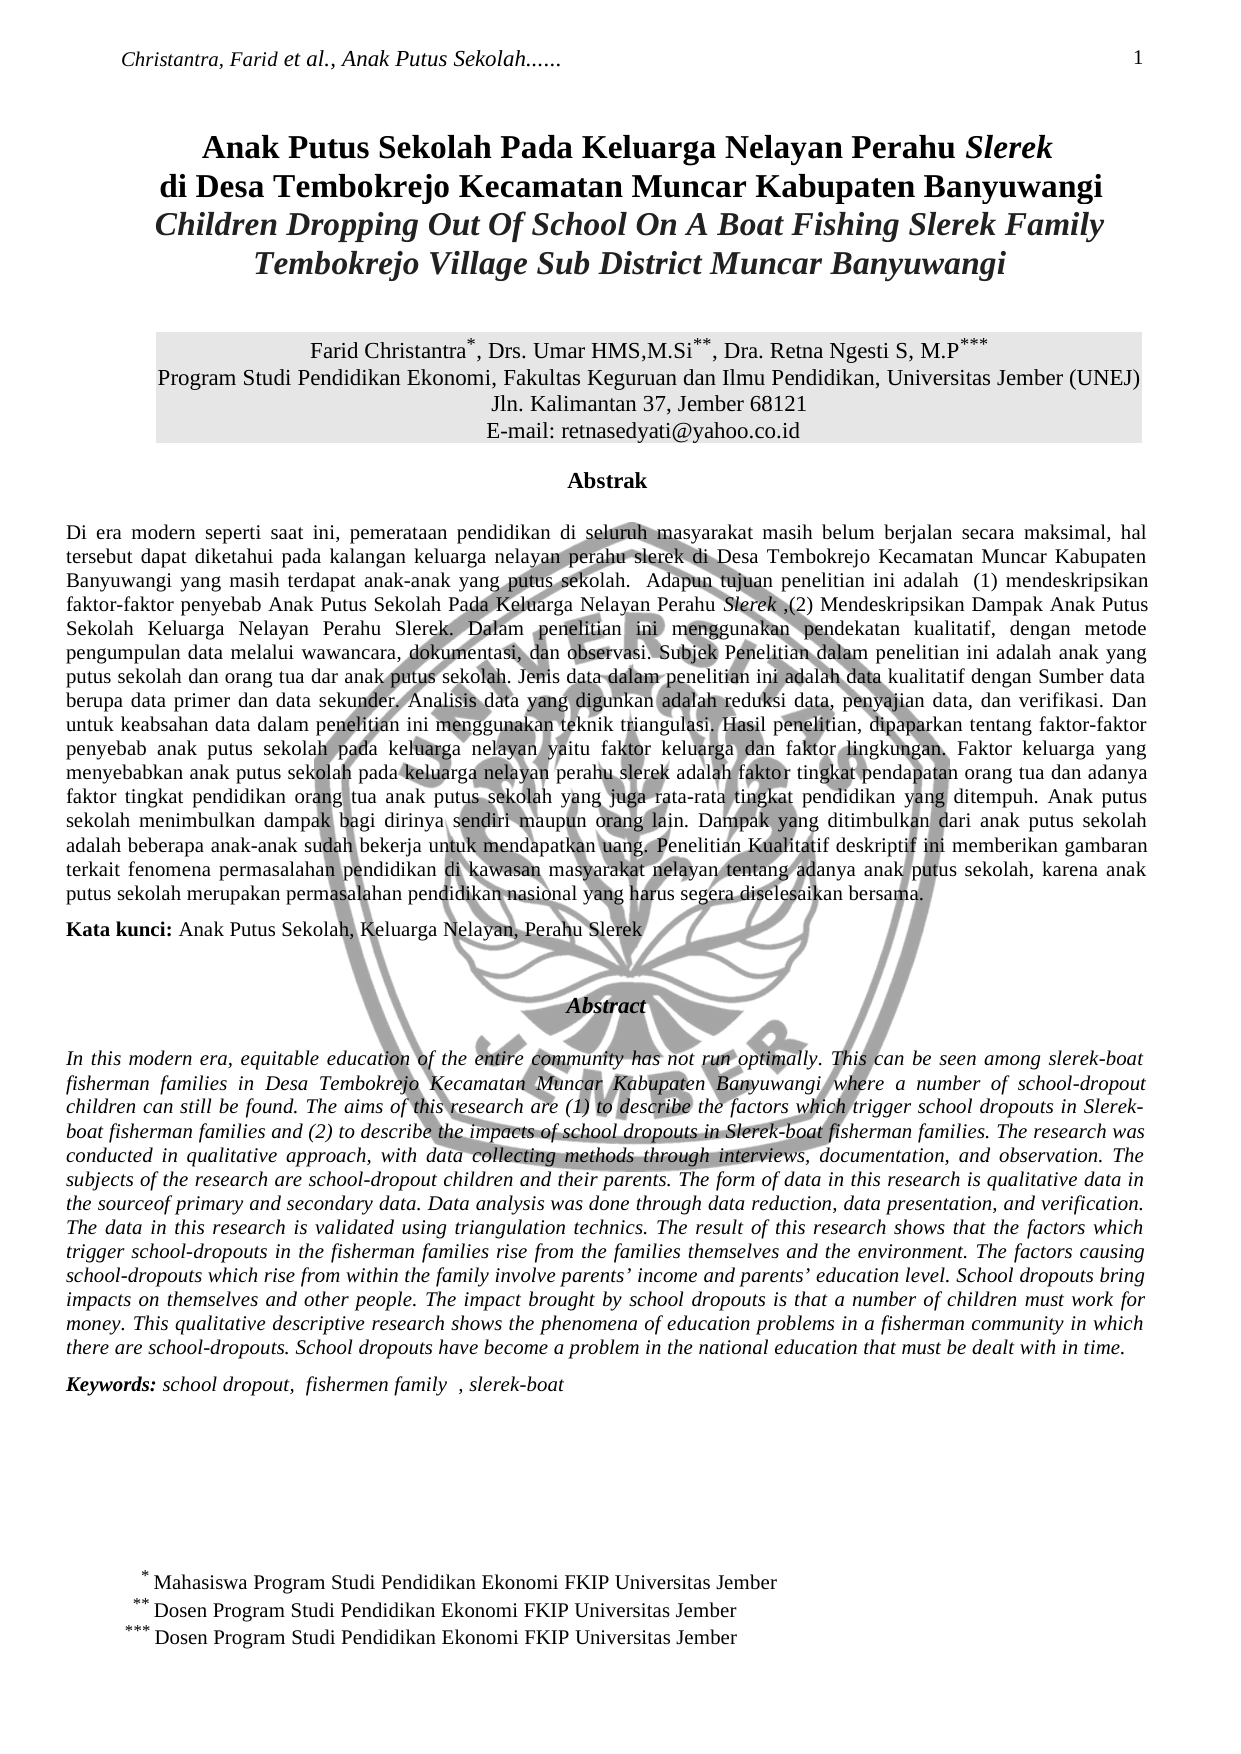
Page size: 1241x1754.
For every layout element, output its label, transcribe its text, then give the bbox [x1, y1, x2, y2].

picture [241, 493, 1023, 519]
text Abstract [66, 992, 1149, 1018]
text di Desa Tembokrejo Kecamatan Muncar Kabupaten Banyuwangi [110, 166, 1153, 204]
picture [241, 941, 1023, 992]
text Anak Putus Sekolah Pada Keluarga Nelayan Perahu Slerek [110, 127, 1153, 166]
picture [241, 447, 1023, 466]
text Keywords: school dropout, fishermen family , slerek-boat [66, 1372, 1149, 1396]
picture [241, 904, 1023, 917]
text Abstrak [66, 466, 1149, 493]
picture [241, 1018, 1023, 1046]
text Farid Christantra*, Drs. Umar HMS,M.Si**, Dra. Retna Ngesti S, M.P*** Program Studi Pendidikan Ekonomi, Fakultas Keguruan dan Ilmu Pendidikan, Universitas Jember (UNEJ) Jln. Kalimantan 37, Jember 68121 E-mail: retnasedyati@yahoo.co.id [156, 332, 1142, 443]
text Kata kunci: Anak Putus Sekolah, Keluarga Nelayan, Perahu Slerek [66, 917, 1149, 941]
text Children Dropping Out Of School On A Boat Fishing Slerek Family Tembokrejo Village Sub District Muncar Banyuwangi [110, 204, 1153, 281]
text Di era modern seperti saat ini, pemerataan pendidikan di seluruh masyarakat masih belum berjalan secara maksimal, hal tersebut dapat diketahui pada kalangan keluarga nelayan perahu slerek di Desa Tembokrejo Kecamatan Muncar Kabupaten Banyuwangi yang masih terdapat anak-anak yang putus sekolah. Adapun tujuan penelitian ini adalah (1) mendeskripsikan faktor-faktor penyebab Anak Putus Sekolah Pada Keluarga Nelayan Perahu Slerek ,(2) Mendeskripsikan Dampak Anak Putus Sekolah Keluarga Nelayan Perahu Slerek. Dalam penelitian ini menggunakan pendekatan kualitatif, dengan metode pengumpulan data melalui wawancara, dokumentasi, dan observasi. Subjek Penelitian dalam penelitian ini adalah anak yang putus sekolah dan orang tua dar anak putus sekolah. Jenis data dalam penelitian ini adalah data kualitatif dengan Sumber data berupa data primer dan data sekunder. Analisis data yang digunkan adalah reduksi data, penyajian data, dan verifikasi. Dan untuk keabsahan data dalam penelitian ini menggunakan teknik triangulasi. Hasil penelitian, dipaparkan tentang faktor-faktor penyebab anak putus sekolah pada keluarga nelayan yaitu faktor keluarga dan faktor lingkungan. Faktor keluarga yang menyebabkan anak putus sekolah pada keluarga nelayan perahu slerek adalah faktor tingkat pendapatan orang tua dan adanya faktor tingkat pendidikan orang tua anak putus sekolah yang juga rata-rata tingkat pendidikan yang ditempuh. Anak putus sekolah menimbulkan dampak bagi dirinya sendiri maupun orang lain. Dampak yang ditimbulkan dari anak putus sekolah adalah beberapa anak-anak sudah bekerja untuk mendapatkan uang. Penelitian Kualitatif deskriptif ini memberikan gambaran terkait fenomena permasalahan pendidikan di kawasan masyarakat nelayan tentang adanya anak putus sekolah, karena anak putus sekolah merupakan permasalahan pendidikan nasional yang harus segera diselesaikan bersama. [66, 519, 1149, 904]
text In this modern era, equitable education of the entire community has not run optimally. This can be seen among slerek-boat fisherman families in Desa Tembokrejo Kecamatan Muncar Kabupaten Banyuwangi where a number of school-dropout children can still be found. The aims of this research are (1) to describe the factors which trigger school dropouts in Slerek-boat fisherman families and (2) to describe the impacts of school dropouts in Slerek-boat fisherman families. The research was conducted in qualitative approach, with data collecting methods through interviews, documentation, and observation. The subjects of the research are school-dropout children and their parents. The form of data in this research is qualitative data in the sourceof primary and secondary data. Data analysis was done through data reduction, data presentation, and verification. The data in this research is validated using triangulation technics. The result of this research shows that the factors which trigger school-dropouts in the fisherman families rise from the families themselves and the environment. The factors causing school-dropouts which rise from within the family involve parents’ income and parents’ education level. School dropouts bring impacts on themselves and other people. The impact brought by school dropouts is that a number of children must work for money. This qualitative descriptive research shows the phenomena of education problems in a fisherman community in which there are school-dropouts. School dropouts have become a problem in the national education that must be dealt with in time. [66, 1046, 1149, 1359]
